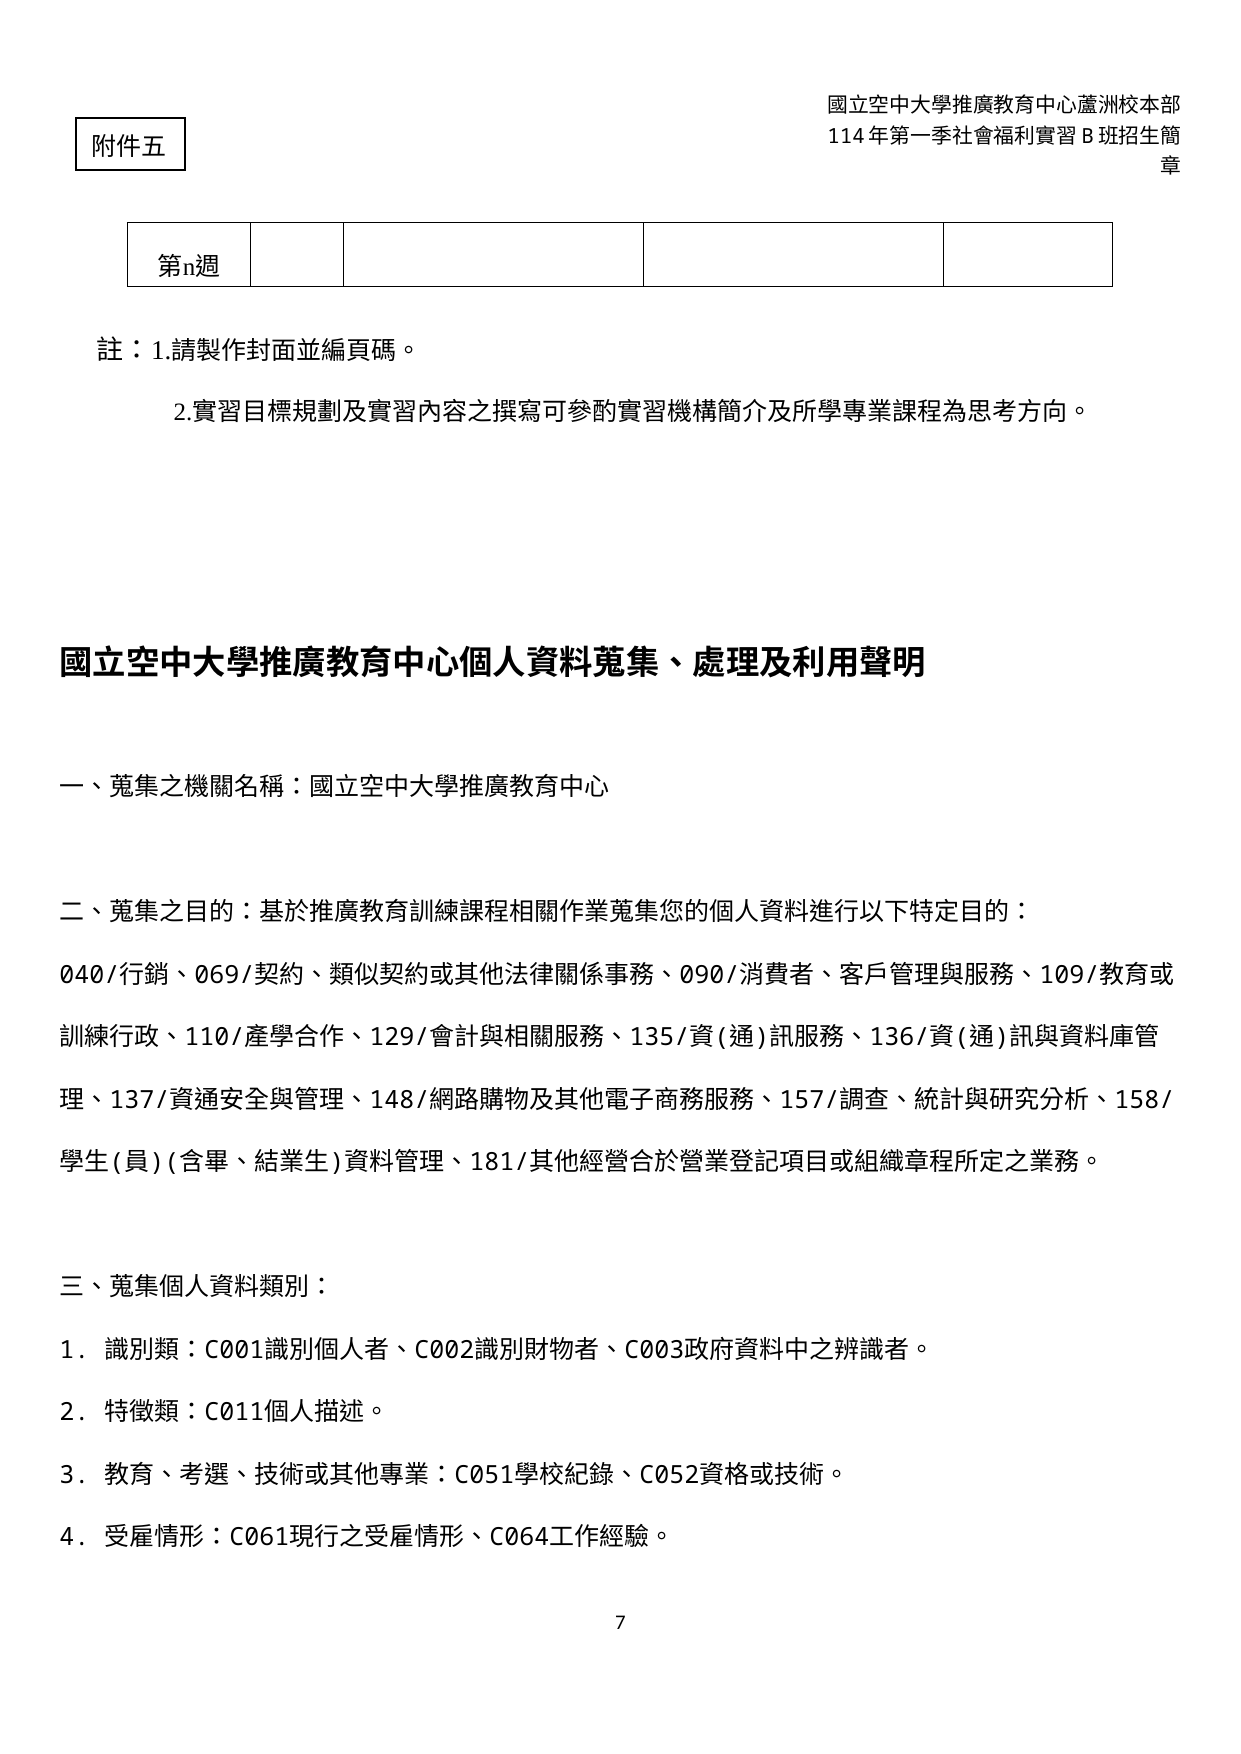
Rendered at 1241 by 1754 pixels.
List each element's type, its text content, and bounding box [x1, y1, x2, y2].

text 註：1.請製作封面並編頁碼。 [97, 306, 1181, 368]
table_cell [251, 223, 343, 286]
text 2.實習目標規劃及實習內容之撰寫可參酌實習機構簡介及所學專業課程為思考方向。 [84, 368, 1181, 431]
text 三、蒐集個人資料類別： [59, 1243, 1181, 1306]
table_cell 第n週 [128, 223, 250, 286]
table_cell [344, 223, 643, 286]
table_cell [944, 223, 1112, 286]
text 一、蒐集之機關名稱：國立空中大學推廣教育中心 [59, 743, 1181, 806]
text 2. 特徵類：C011個人描述。 [59, 1368, 1181, 1431]
text 040/行銷、069/契約、類似契約或其他法律關係事務、090/消費者、客戶管理與服務、109/教育或訓練行政、110/產學合作、129/會計與相關服務、135/資(通)訊服務、136/資(通)訊與資料庫管理、137/資通安全與管理、148/網路購物及其他電子商務服務、157/調查、統計與研究分析、158/學生(員)(含畢、結業生)資料管理、181/其他經營合於營業登記項目或組織章程所定之業務。 [59, 931, 1181, 1181]
text 3. 教育、考選、技術或其他專業：C051學校紀錄、C052資格或技術。 [59, 1431, 1181, 1493]
text 國立空中大學推廣教育中心個人資料蒐集、處理及利用聲明 [59, 618, 1181, 681]
text 附件五 [92, 126, 169, 162]
text 1. 識別類：C001識別個人者、C002識別財物者、C003政府資料中之辨識者。 [59, 1306, 1181, 1368]
text 4. 受雇情形：C061現行之受雇情形、C064工作經驗。 [59, 1493, 1181, 1556]
table_cell [644, 223, 943, 286]
text 二、蒐集之目的：基於推廣教育訓練課程相關作業蒐集您的個人資料進行以下特定目的： [59, 868, 1181, 931]
text [77, 119, 184, 169]
